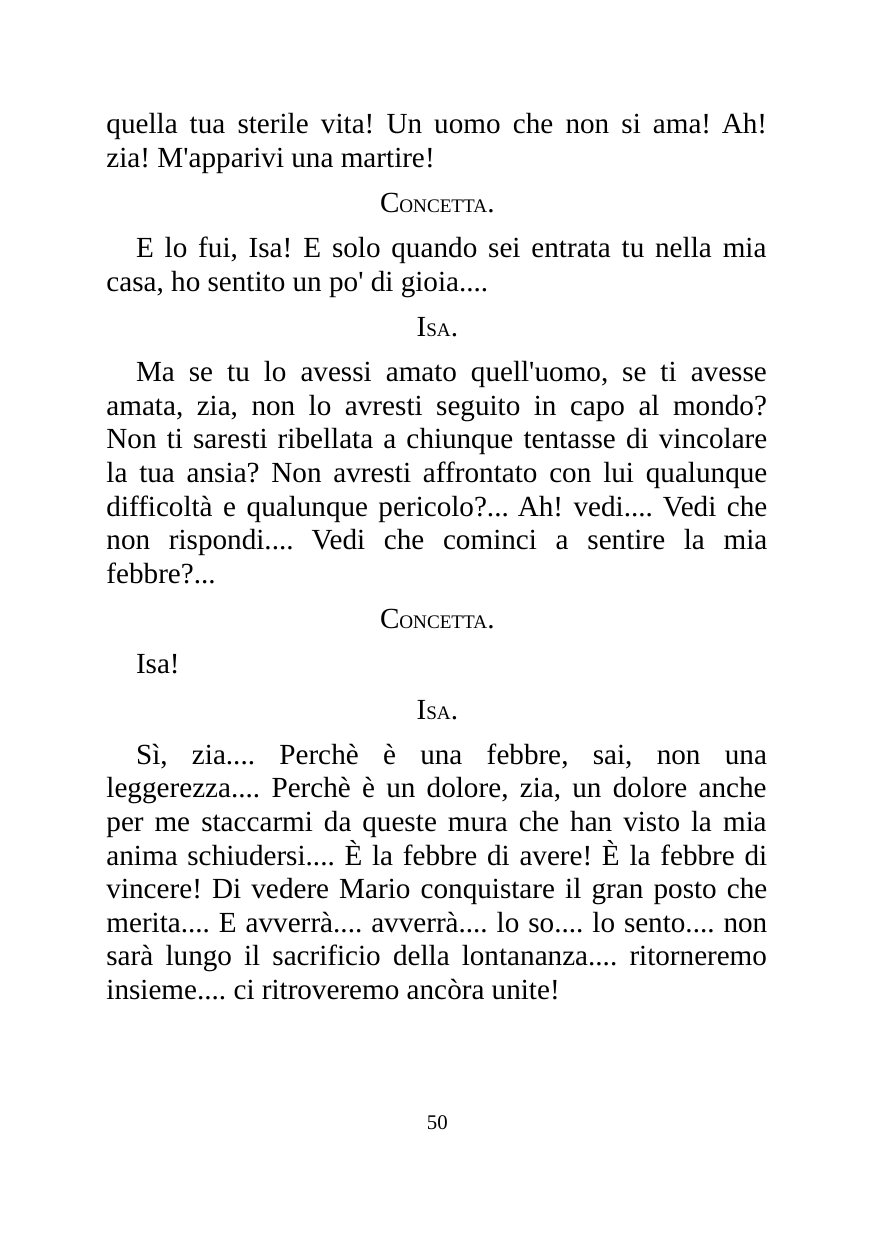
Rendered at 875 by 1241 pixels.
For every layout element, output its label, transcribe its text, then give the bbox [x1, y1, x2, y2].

text Isa. [106, 309, 768, 343]
text Sì, zia.... Perchè è una febbre, sai, non una leggerezza.... Perchè è un dolore, zia, un dolore anche per me staccarmi da queste mura che han visto la mia anima schiudersi.... È la febbre di avere! È la febbre di vincere! Di vedere Mario conquistare il gran posto che merita.... E avverrà.... avverrà.... lo so.... lo sento.... non sarà lungo il sacrificio della lontananza.... ritorneremo insieme.... ci ritroveremo ancòra unite! [106, 737, 768, 1005]
text Ma se tu lo avessi amato quell'uomo, se ti avesse amata, zia, non lo avresti seguito in capo al mondo? Non ti saresti ribellata a chiunque tentasse di vincolare la tua ansia? Non avresti affrontato con lui qualunque difficoltà e qualunque pericolo?... Ah! vedi.... Vedi che non rispondi.... Vedi che cominci a sentire la mia febbre?... [106, 354, 768, 589]
text quella tua sterile vita! Un uomo che non si ama! Ah! zia! M'apparivi una martire! [106, 106, 768, 173]
text Concetta. [106, 601, 768, 635]
text Concetta. [106, 185, 768, 219]
text Isa! [106, 646, 768, 680]
text Isa. [106, 692, 768, 725]
text E lo fui, Isa! E solo quando sei entrata tu nella mia casa, ho sentito un po' di gioia.... [106, 230, 768, 297]
